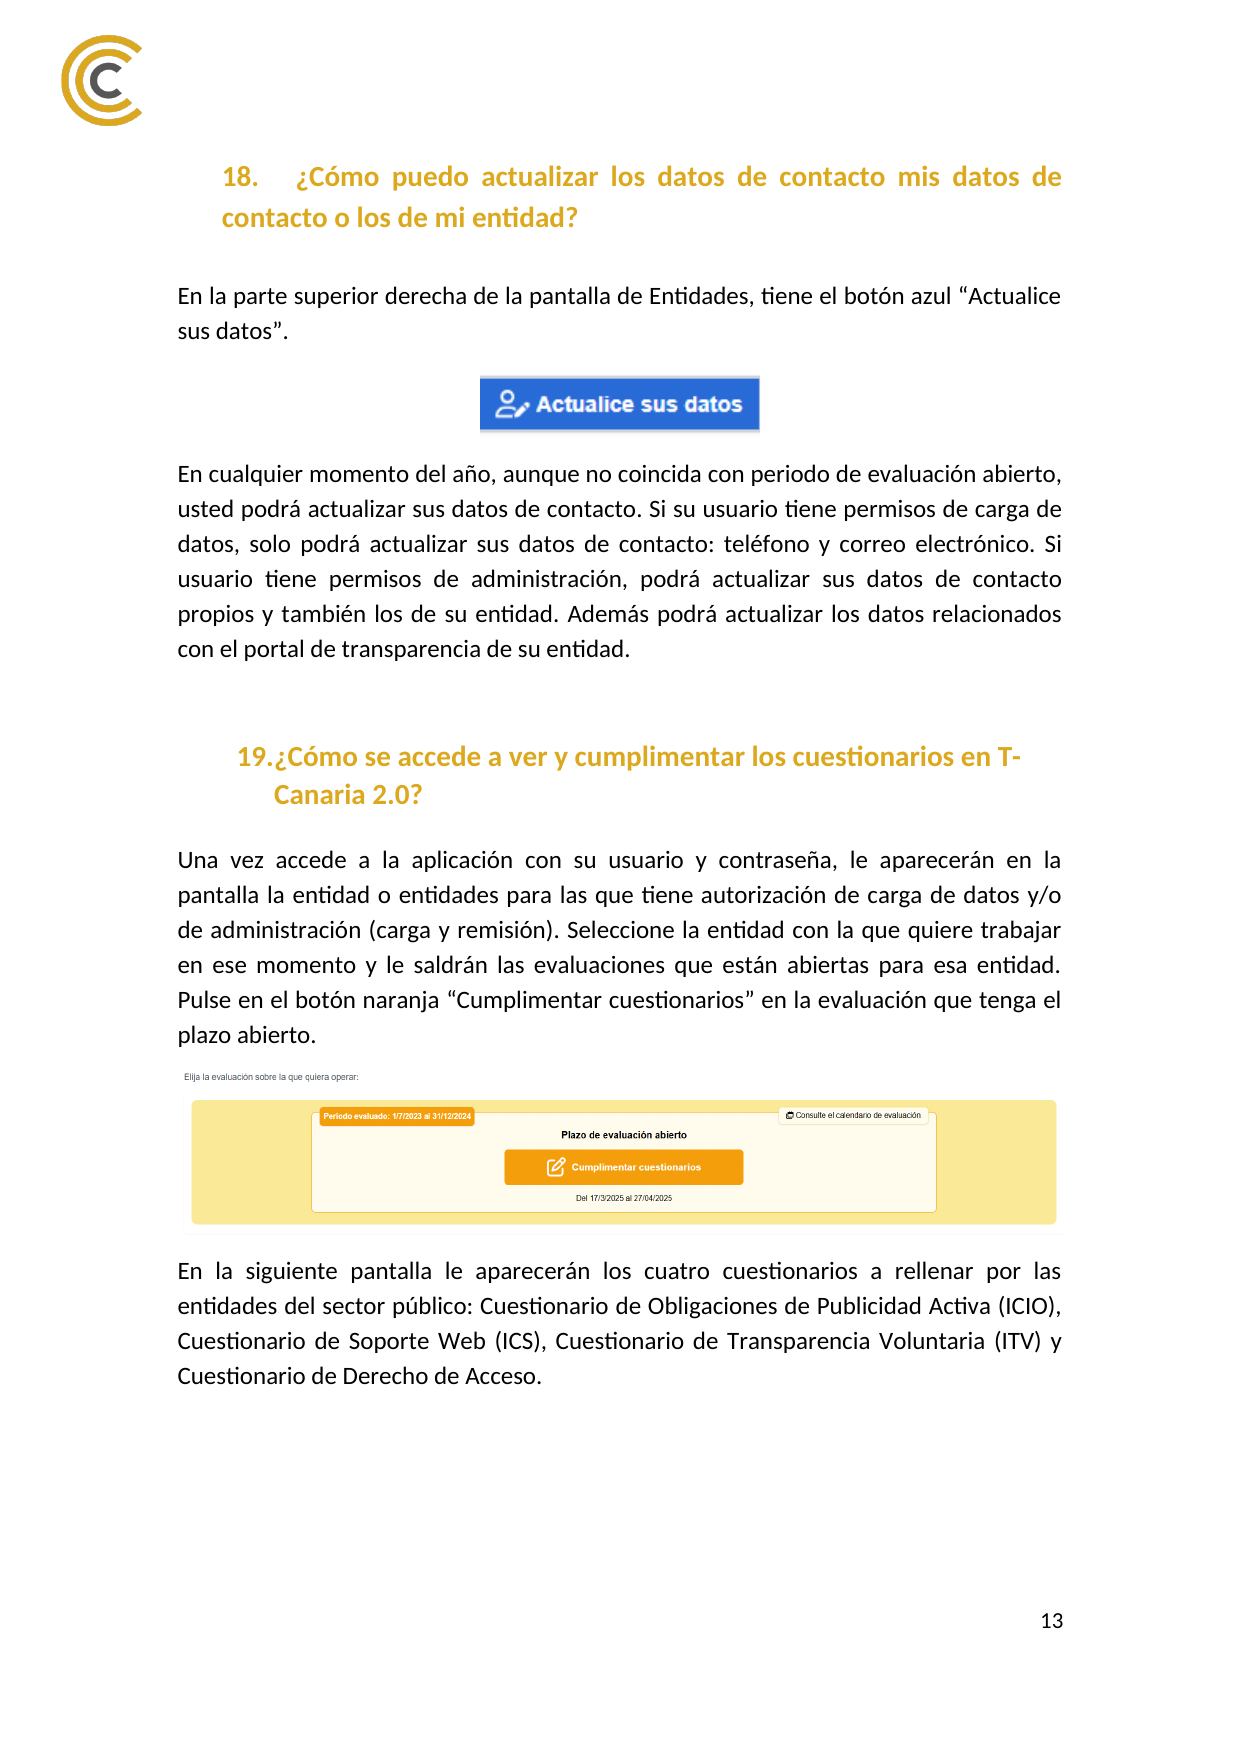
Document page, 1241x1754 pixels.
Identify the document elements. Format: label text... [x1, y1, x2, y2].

text Una vez accede a la aplicación con su usuario y contraseña, le aparecerán en la pantalla la entidad o entidades para las que tiene autorización de carga de datos y/o de administración (carga y remisión). Seleccione la entidad con la que quiere trabajar en ese momento y le saldrán las evaluaciones que están abiertas para esa entidad. Pulse en el botón naranja “Cumplimentar cuestionarios” en la evaluación que tenga el plazo abierto. [177, 844, 1063, 1050]
subtitle ¿Cómo se accede a ver y cumplimentar los cuestionarios en T-Canaria 2.0? [236, 738, 1063, 812]
text En la siguiente pantalla le aparecerán los cuatro cuestionarios a rellenar por las entidades del sector público: Cuestionario de Obligaciones de Publicidad Activa (ICIO), Cuestionario de Soporte Web (ICS), Cuestionario de Transparencia Voluntaria (ITV) y Cuestionario de Derecho de Acceso. [177, 1255, 1063, 1391]
text En la parte superior derecha de la pantalla de Entidades, tiene el botón azul “Actualice sus datos”. [177, 280, 1063, 346]
subtitle ¿Cómo puedo actualizar los datos de contacto mis datos de contacto o los de mi entidad? [222, 158, 1063, 234]
text En cualquier momento del año, aunque no coincida con periodo de evaluación abierto, usted podrá actualizar sus datos de contacto. Si su usuario tiene permisos de carga de datos, solo podrá actualizar sus datos de contacto: teléfono y correo electrónico. Si usuario tiene permisos de administración, podrá actualizar sus datos de contacto propios y también los de su entidad. Además podrá actualizar los datos relacionados con el portal de transparencia de su entidad. [177, 458, 1063, 663]
